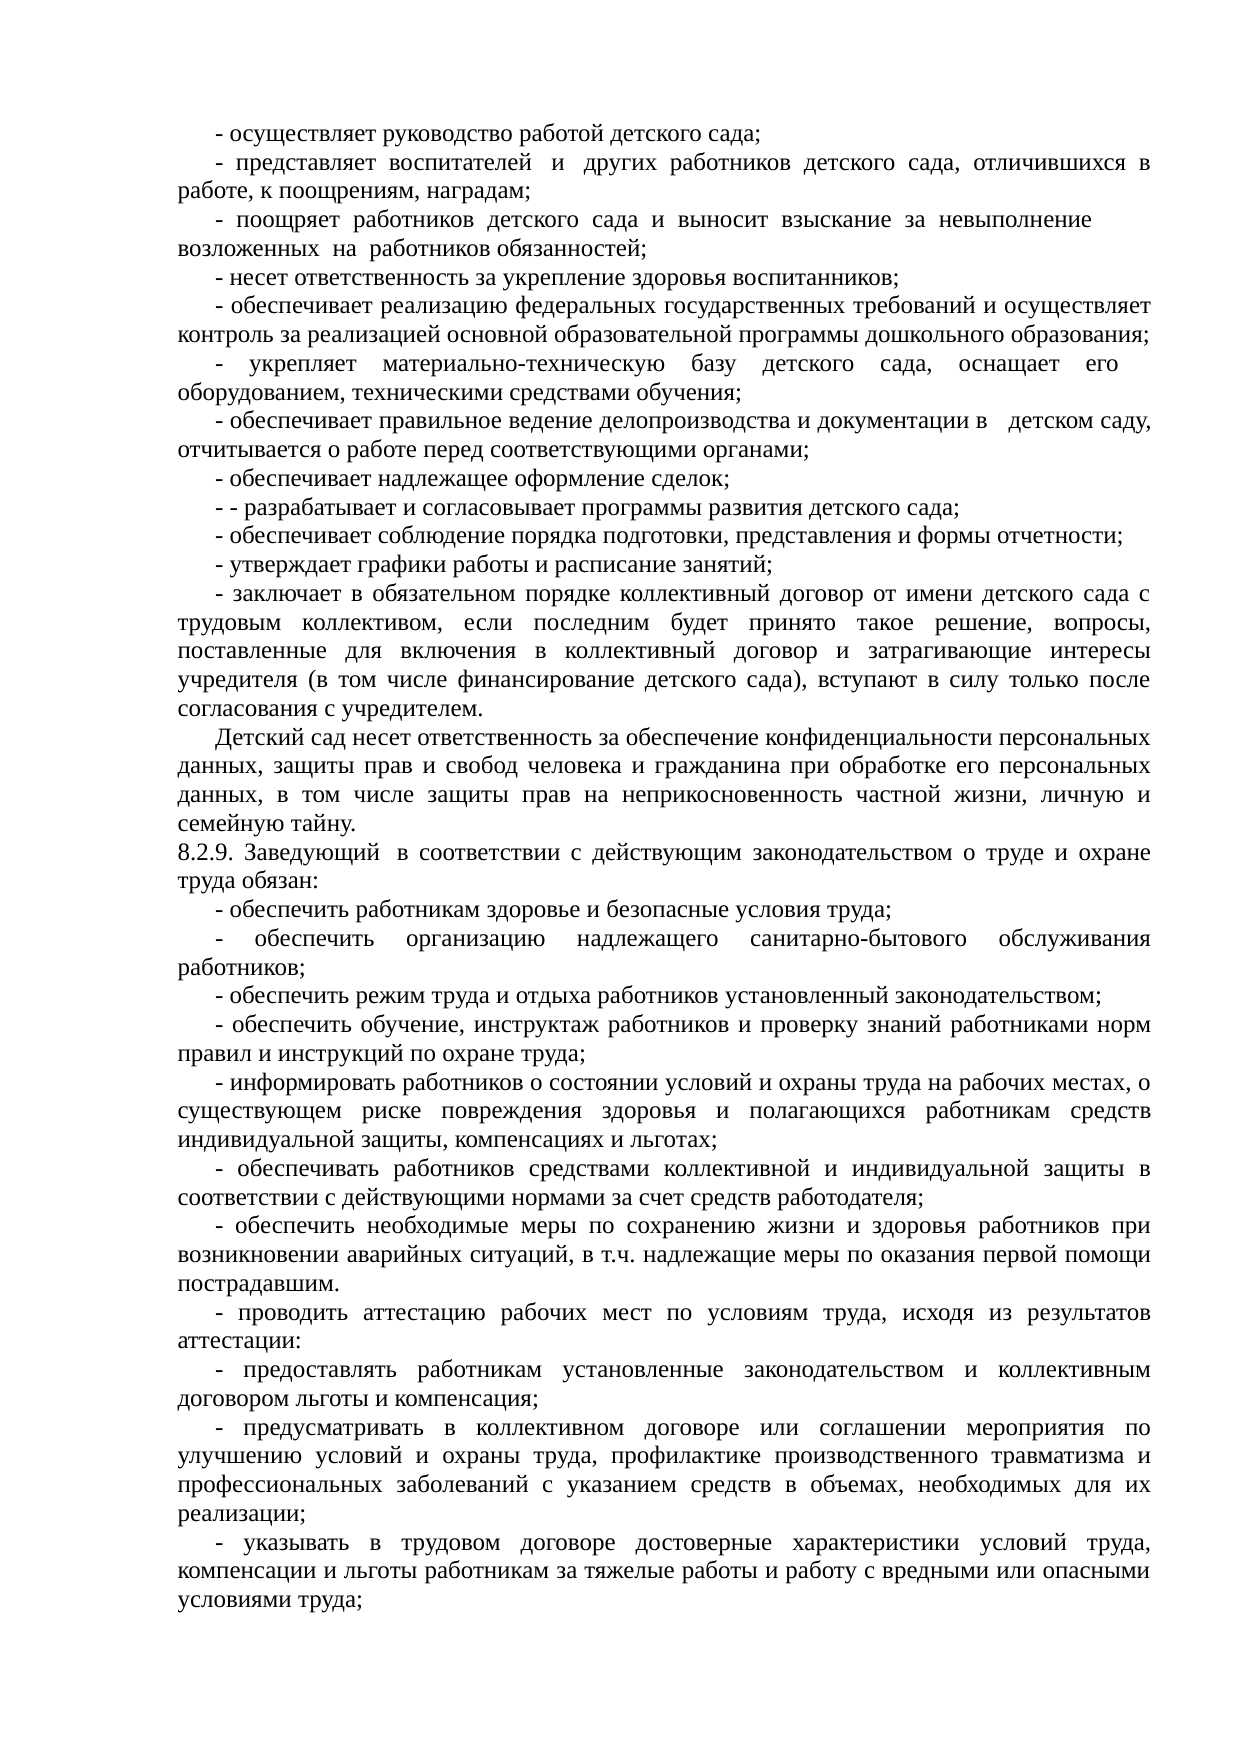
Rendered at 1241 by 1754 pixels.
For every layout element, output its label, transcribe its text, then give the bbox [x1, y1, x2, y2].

text - информировать работников о состоянии условий и охраны труда на рабочих местах, о существующем риске повреждения здоровья и полагающихся работникам средств индивидуальной защиты, компенсациях и льготах; [177, 1067, 1152, 1153]
text - обеспечивает правильное ведение делопроизводства и документации в детском саду, отчитывается о работе перед соответствующими органами; [177, 406, 1152, 463]
text - указывать в трудовом договоре достоверные характеристики условий труда, компенсации и льготы работникам за тяжелые работы и работу с вредными или опасными условиями труда; [177, 1527, 1152, 1613]
text - предусматривать в коллективном договоре или соглашении мероприятия по улучшению условий и охраны труда, профилактике производственного травматизма и профессиональных заболеваний с указанием средств в объемах, необходимых для их реализации; [177, 1412, 1152, 1527]
text - - разрабатывает и согласовывает программы развития детского сада; [177, 492, 1152, 521]
text - обеспечить необходимые меры по сохранению жизни и здоровья работников при возникновении аварийных ситуаций, в т.ч. надлежащие меры по оказания первой помощи пострадавшим. [177, 1211, 1152, 1297]
text - укрепляет материально-техническую базу детского сада, оснащает его оборудованием, техническими средствами обучения; [177, 348, 1152, 406]
text Детский сад несет ответственность за обеспечение конфиденциальности персональных данных, защиты прав и свобод человека и гражданина при обработке его персональных данных, в том числе защиты прав на неприкосновенность частной жизни, личную и семейную тайну. [177, 722, 1152, 837]
text - осуществляет руководство работой детского сада; [177, 118, 1152, 147]
text - проводить аттестацию рабочих мест по условиям труда, исходя из результатов аттестации: [177, 1297, 1152, 1354]
text - обеспечить обучение, инструктаж работников и проверку знаний работниками норм правил и инструкций по охране труда; [177, 1009, 1152, 1067]
text - поощряет работников детского сада и выносит взыскание за невыполнение возложенных на работников обязанностей; [177, 204, 1152, 262]
text - обеспечивает реализацию федеральных государственных требований и осуществляет контроль за реализацией основной образовательной программы дошкольного образования; [177, 291, 1152, 348]
text - обеспечивает соблюдение порядка подготовки, представления и формы отчетности; [177, 521, 1152, 549]
text 8.2.9. Заведующий в соответствии с действующим законодательством о труде и охране труда обязан: [177, 837, 1152, 894]
text - представляет воспитателей и других работников детского сада, отличившихся в работе, к поощрениям, наградам; [177, 147, 1152, 204]
text - заключает в обязательном порядке коллективный договор от имени детского сада с трудовым коллективом, если последним будет принято такое решение, вопросы, поставленные для включения в коллективный договор и затрагивающие интересы учредителя (в том числе финансирование детского сада), вступают в силу только после согласования с учредителем. [177, 578, 1152, 722]
text - обеспечить режим труда и отдыха работников установленный законодательством; [177, 981, 1152, 1009]
text - обеспечивать работников средствами коллективной и индивидуальной защиты в соответствии с действующими нормами за счет средств работодателя; [177, 1153, 1152, 1211]
text - утверждает графики работы и расписание занятий; [177, 549, 1152, 578]
text - обеспечить организацию надлежащего санитарно-бытового обслуживания работников; [177, 923, 1152, 981]
text - несет ответственность за укрепление здоровья воспитанников; [177, 262, 1152, 291]
text - обеспечить работникам здоровье и безопасные условия труда; [177, 894, 1152, 923]
text - обеспечивает надлежащее оформление сделок; [177, 463, 1152, 492]
text - предоставлять работникам установленные законодательством и коллективным договором льготы и компенсация; [177, 1354, 1152, 1412]
